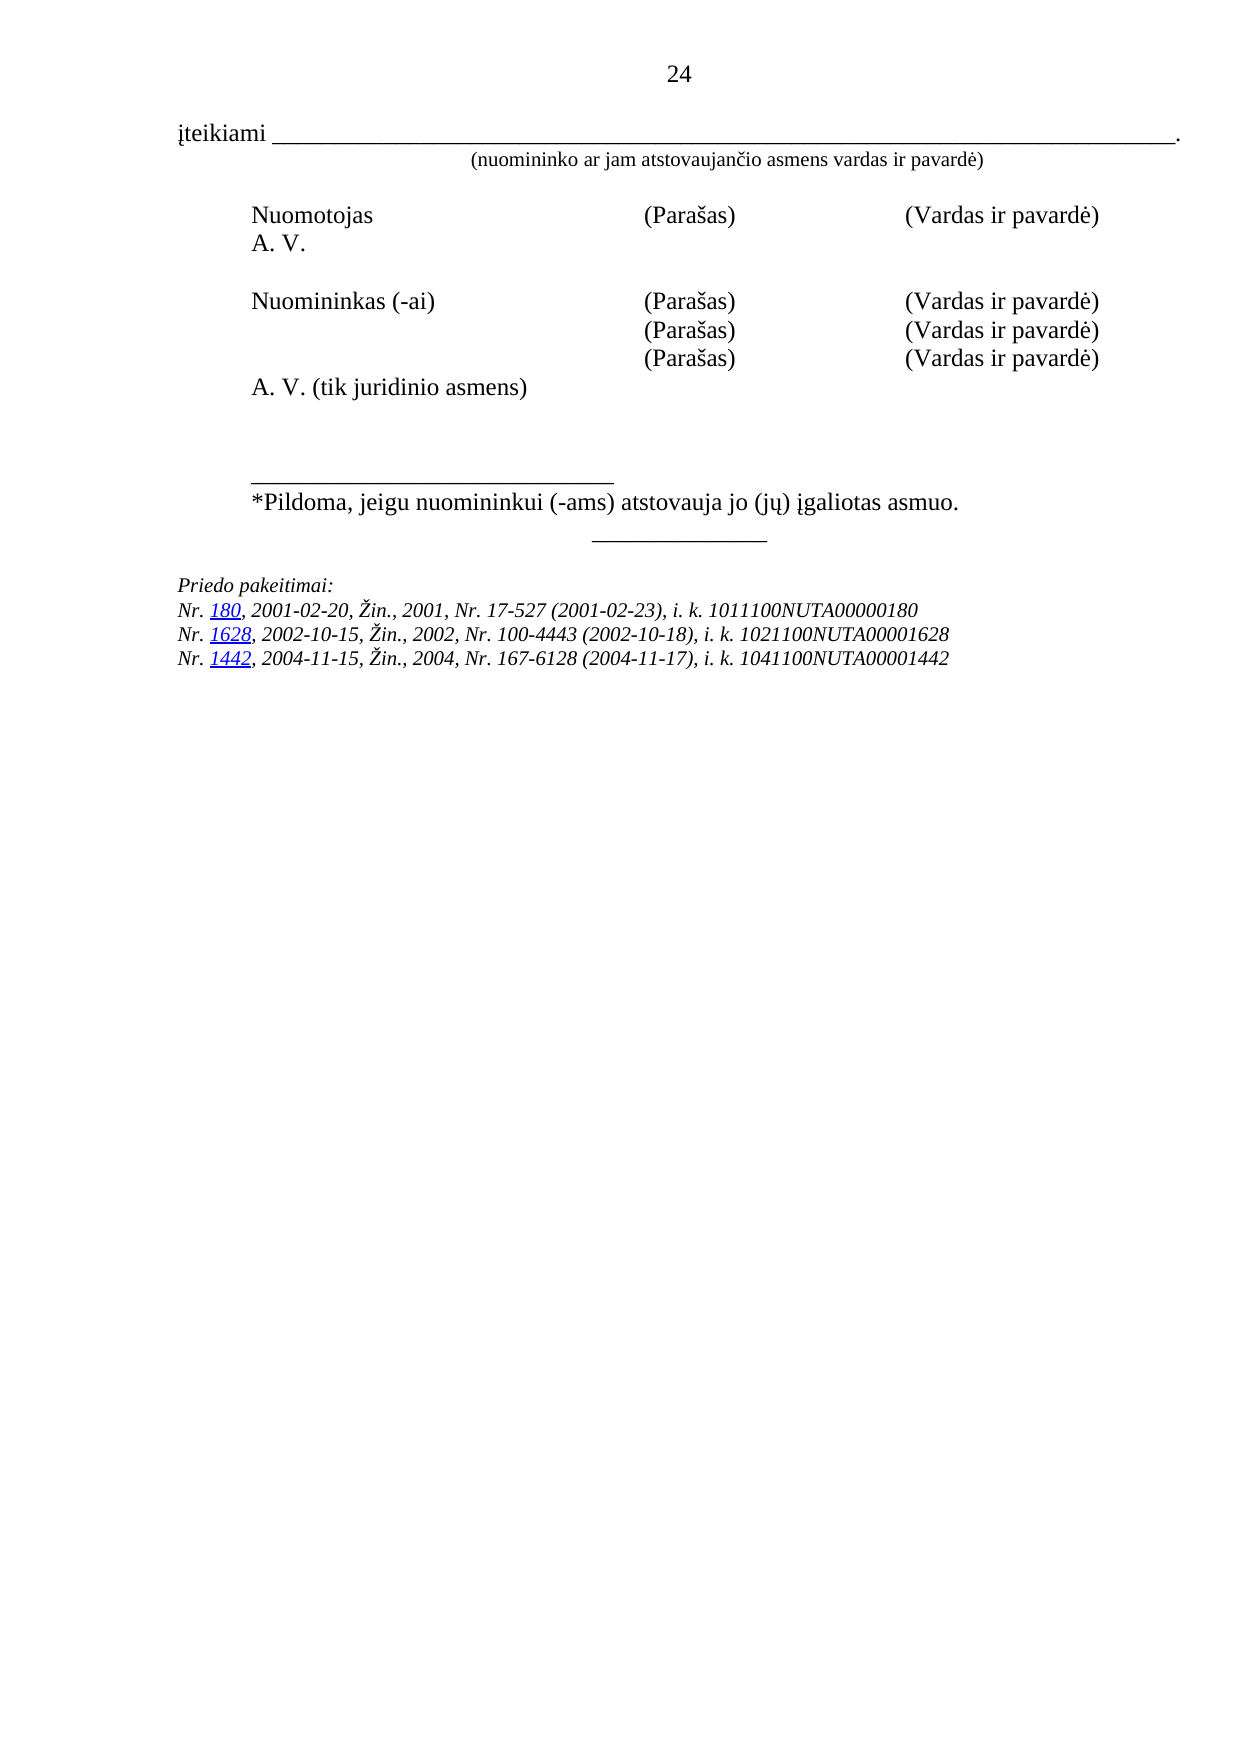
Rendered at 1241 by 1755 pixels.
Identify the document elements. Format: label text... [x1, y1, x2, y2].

text (nuomininko ar jam atstovaujančio asmens vardas ir pavardė) [177, 147, 1181, 171]
text Nuomotojas (Parašas) (Vardas ir pavardė) [177, 200, 1181, 228]
text Nr. 180, 2001-02-20, Žin., 2001, Nr. 17-527 (2001-02-23), i. k. 1011100NUTA00000180 [177, 597, 1181, 622]
text Priedo pakeitimai: [177, 573, 1181, 597]
text ______________ [177, 516, 1181, 545]
text A. V. (tik juridinio asmens) [177, 372, 1181, 401]
text A. V. [177, 228, 1181, 257]
text Nr. 1442, 2004-11-15, Žin., 2004, Nr. 167-6128 (2004-11-17), i. k. 1041100NUTA00001442 [177, 646, 1181, 670]
text įteikiami . [177, 118, 1181, 147]
text (Parašas) (Vardas ir pavardė) [177, 343, 1181, 372]
text (Parašas) (Vardas ir pavardė) [177, 315, 1181, 343]
text *Pildoma, jeigu nuomininkui (-ams) atstovauja jo (jų) įgaliotas asmuo. [177, 487, 1181, 516]
text _____________________________ [177, 458, 1181, 487]
text Nuomininkas (-ai) (Parašas) (Vardas ir pavardė) [177, 286, 1181, 315]
text Nr. 1628, 2002-10-15, Žin., 2002, Nr. 100-4443 (2002-10-18), i. k. 1021100NUTA00001628 [177, 622, 1181, 646]
